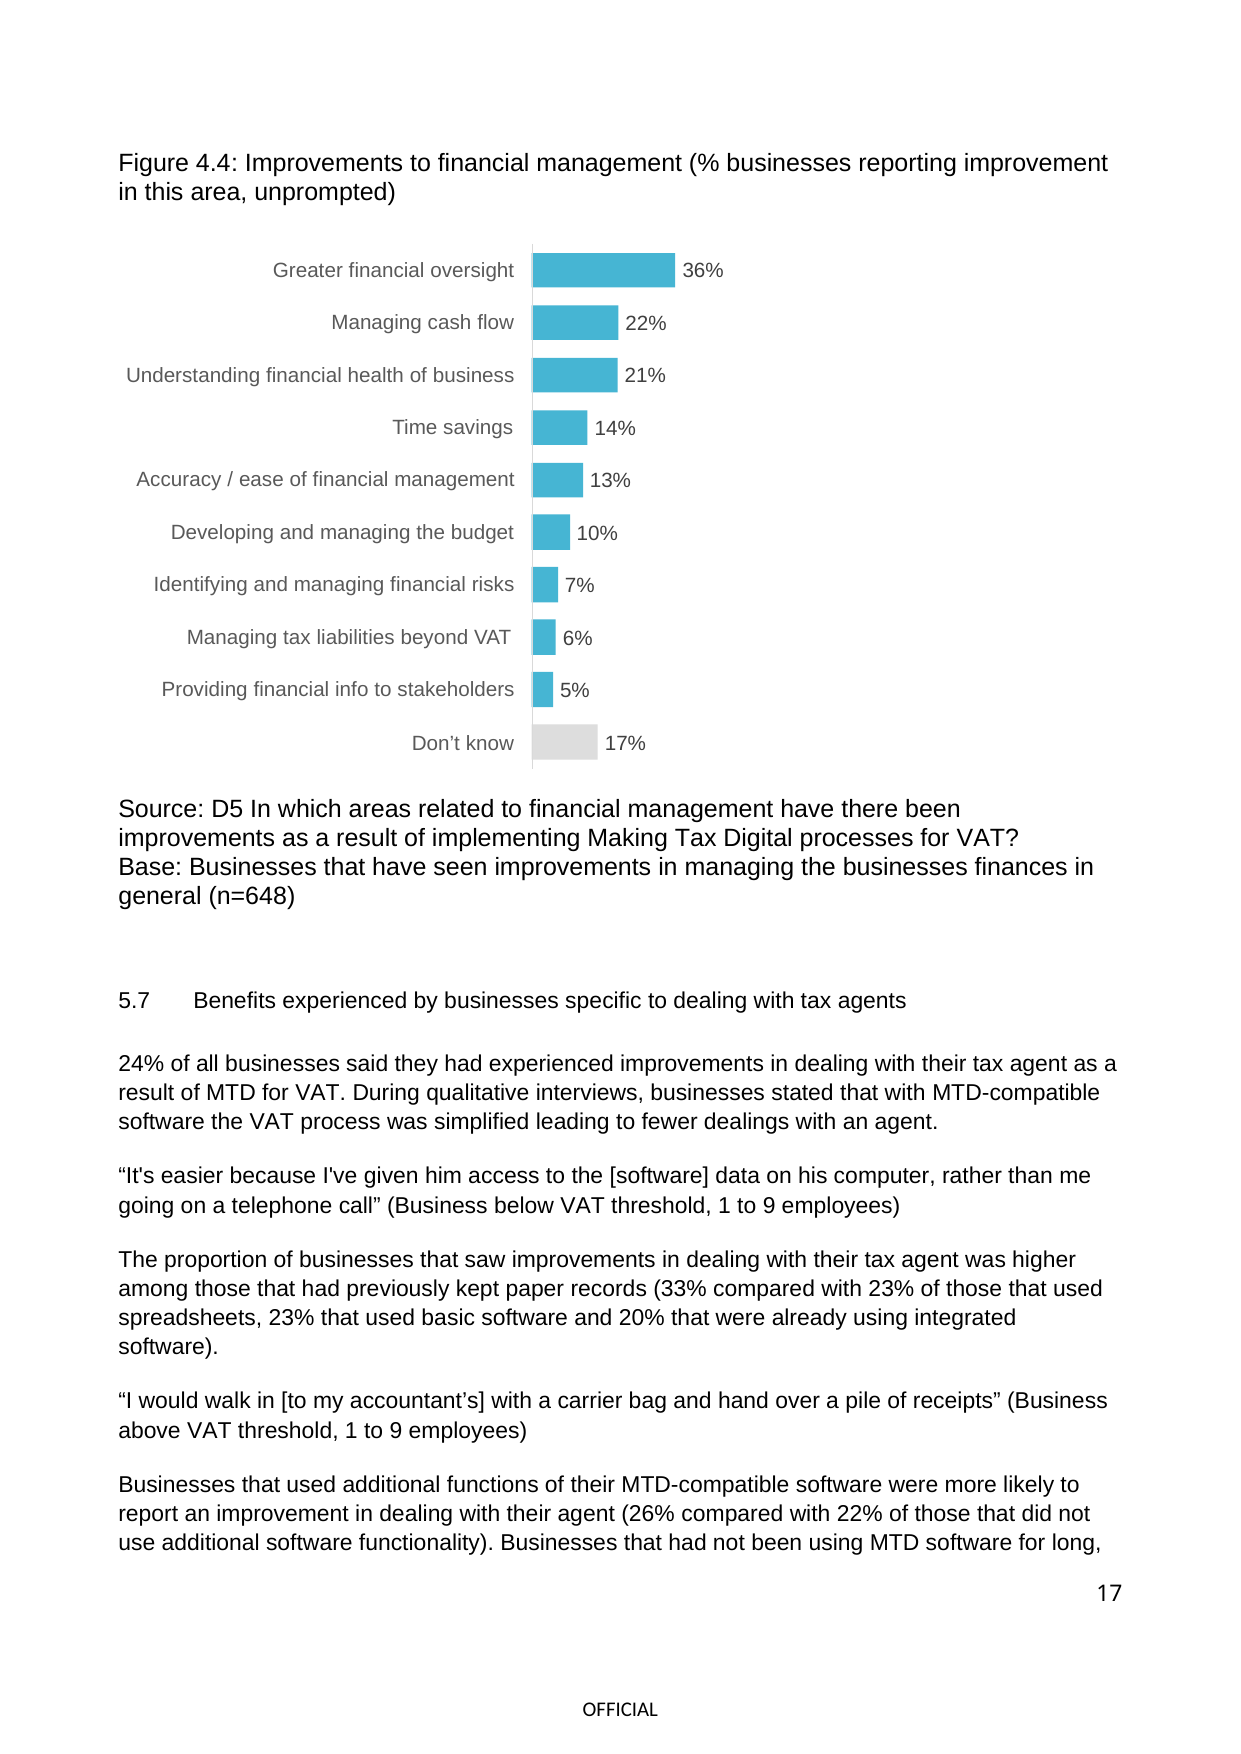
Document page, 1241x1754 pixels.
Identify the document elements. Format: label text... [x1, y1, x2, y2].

text Businesses that used additional functions of their MTD-compatible software were more likely to report an improvement in dealing with their agent (26% compared with 22% of those that did not use additional software functionality). Businesses that had not been using MTD software for long, [118, 1469, 1122, 1556]
subtitle Benefits experienced by businesses specific to dealing with tax agents [118, 986, 1122, 1015]
text “I would walk in [to my accountant’s] with a carrier bag and hand over a pile of receipts” (Business above VAT threshold, 1 to 9 employees) [118, 1386, 1122, 1444]
text 24% of all businesses said they had experienced improvements in dealing with their tax agent as a result of MTD for VAT. During qualitative interviews, businesses stated that with MTD-compatible software the VAT process was simplified leading to fewer dealings with an agent. [118, 1048, 1122, 1136]
text Figure 4.4: Improvements to financial management (% businesses reporting improvement in this area, unprompted) [118, 148, 1122, 206]
text Source: D5 In which areas related to financial management have there been improvements as a result of implementing Making Tax Digital processes for VAT? Base: Businesses that have seen improvements in managing the businesses finances in general (n=648) [118, 794, 1122, 911]
text The proportion of businesses that saw improvements in dealing with their tax agent was higher among those that had previously kept paper records (33% compared with 23% of those that used spreadsheets, 23% that used basic software and 20% that were already using integrated software). [118, 1244, 1122, 1361]
text “It's easier because I've given him access to the [software] data on his computer, rather than me going on a telephone call” (Business below VAT threshold, 1 to 9 employees) [118, 1161, 1122, 1219]
